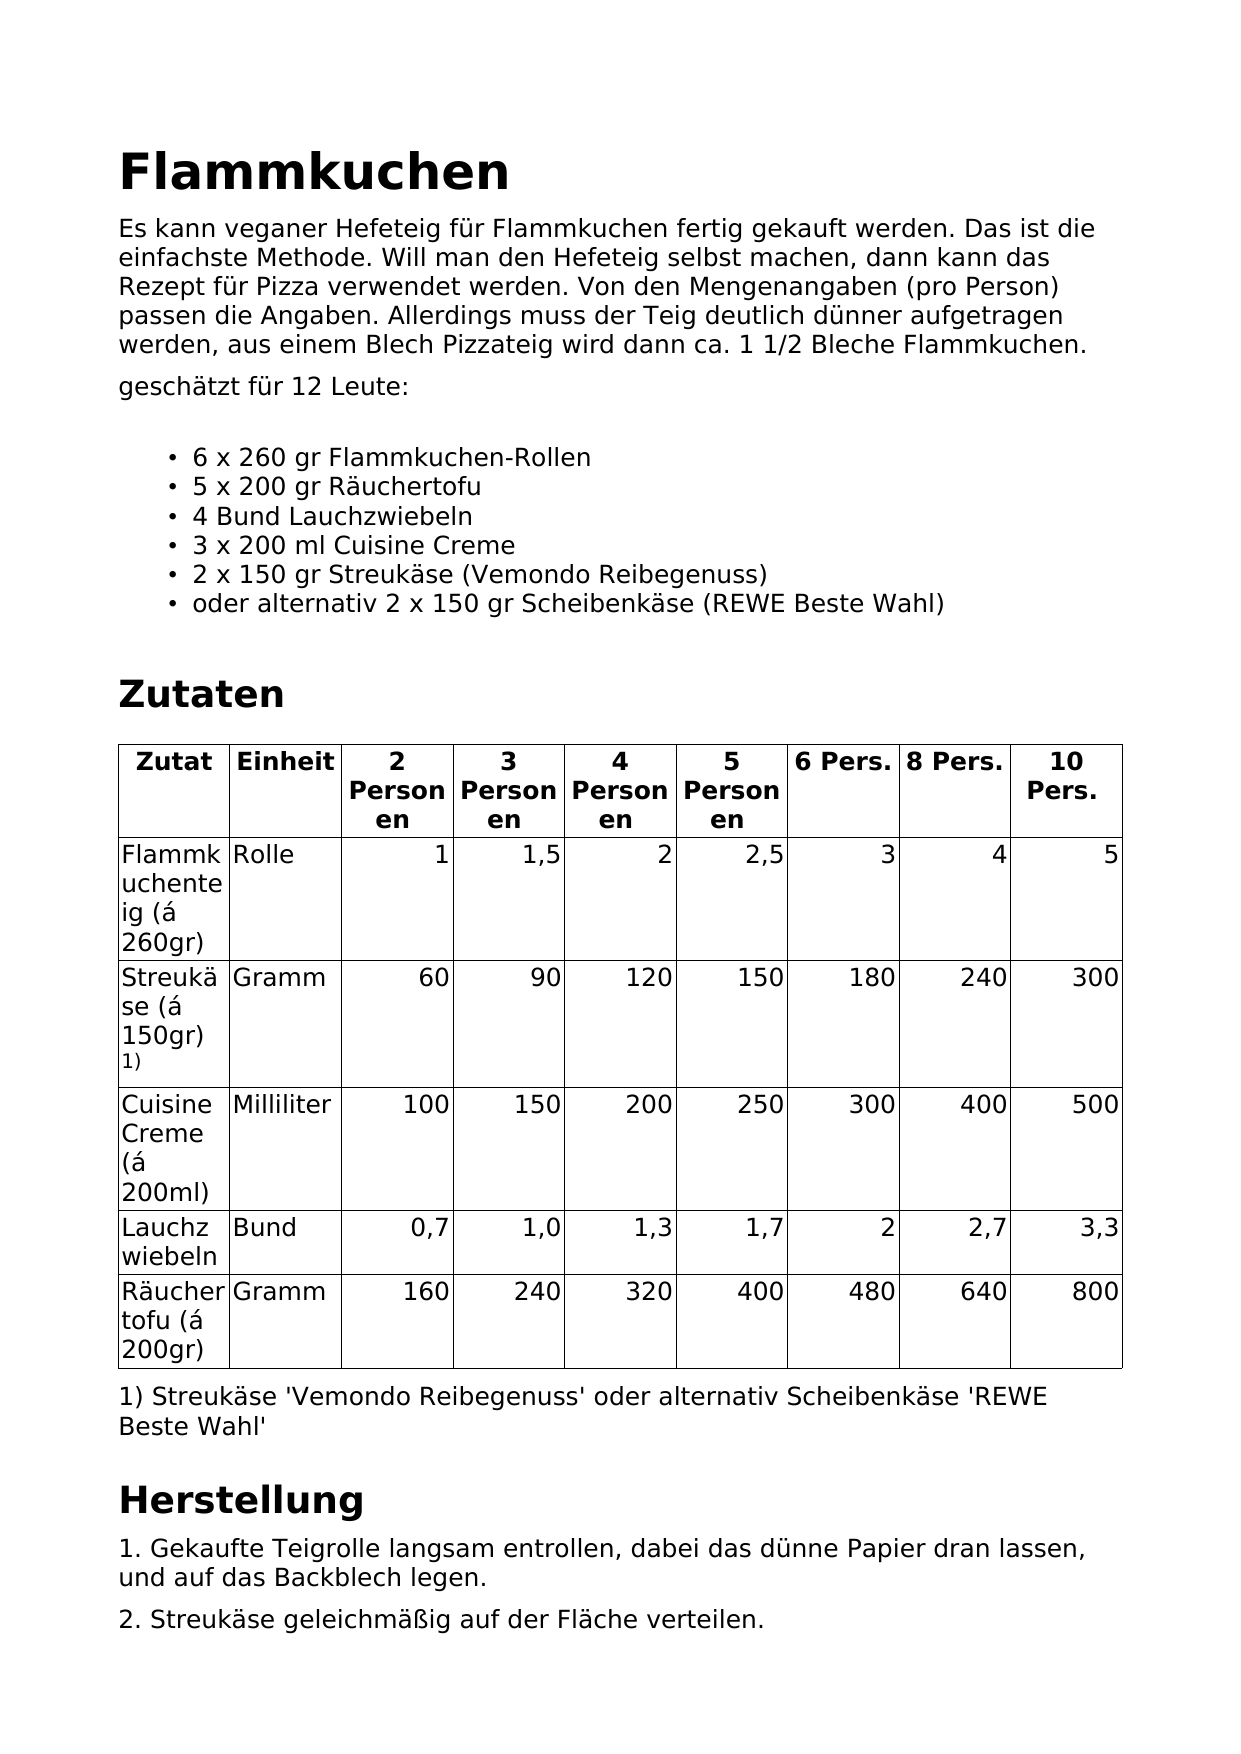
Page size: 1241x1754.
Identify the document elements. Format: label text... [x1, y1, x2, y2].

table_header Einheit [230, 745, 341, 837]
table_cell 1,5 [454, 838, 564, 960]
table_cell 500 [1011, 1088, 1122, 1210]
table_cell 800 [1011, 1275, 1122, 1368]
table_cell Cuisine Creme (á 200ml) [119, 1088, 229, 1210]
table_cell 1,3 [565, 1211, 676, 1274]
table_cell 1,0 [454, 1211, 564, 1274]
table_cell 5 [1011, 838, 1122, 960]
table_cell 640 [900, 1275, 1010, 1368]
table_header 2 Personen [342, 745, 453, 837]
subtitle Herstellung [118, 1478, 1122, 1522]
table_cell Lauchzwiebeln [119, 1211, 229, 1274]
table_cell 240 [900, 961, 1010, 1087]
table_header 10 Pers. [1011, 745, 1122, 837]
text 2. Streukäse geleichmäßig auf der Fläche verteilen. [118, 1605, 1122, 1634]
list 3 x 200 ml Cuisine Creme [177, 531, 1122, 560]
table_cell 400 [677, 1275, 787, 1368]
table_cell 250 [677, 1088, 787, 1210]
table_cell 2,7 [900, 1211, 1010, 1274]
list 5 x 200 gr Räuchertofu [177, 472, 1122, 502]
table_cell 2 [565, 838, 676, 960]
table_cell Räuchertofu (á 200gr) [119, 1275, 229, 1368]
table_header 4 Personen [565, 745, 676, 837]
table_cell 300 [788, 1088, 899, 1210]
table_cell 160 [342, 1275, 453, 1368]
table_cell Bund [230, 1211, 341, 1274]
table_cell Streukäse (á 150gr) 1) [119, 961, 229, 1087]
subtitle Zutaten [118, 673, 1122, 716]
table_header 6 Pers. [788, 745, 899, 837]
table_header 3 Personen [454, 745, 564, 837]
text geschätzt für 12 Leute: [118, 372, 1122, 401]
table_cell Rolle [230, 838, 341, 960]
table_cell 200 [565, 1088, 676, 1210]
list 4 Bund Lauchzwiebeln [177, 502, 1122, 531]
table_cell 2,5 [677, 838, 787, 960]
table_cell Milliliter [230, 1088, 341, 1210]
table_cell 1 [342, 838, 453, 960]
table_cell 60 [342, 961, 453, 1087]
text 1. Gekaufte Teigrolle langsam entrollen, dabei das dünne Papier dran lassen, und auf das Backblech legen. [118, 1534, 1122, 1593]
subtitle Flammkuchen [118, 143, 1122, 201]
table_cell 480 [788, 1275, 899, 1368]
table_cell 100 [342, 1088, 453, 1210]
table_cell 90 [454, 961, 564, 1087]
table_cell 300 [1011, 961, 1122, 1087]
table_cell 1,7 [677, 1211, 787, 1274]
table_cell 320 [565, 1275, 676, 1368]
table_cell Gramm [230, 961, 341, 1087]
table_cell 4 [900, 838, 1010, 960]
table_header Zutat [119, 745, 229, 837]
list oder alternativ 2 x 150 gr Scheibenkäse (REWE Beste Wahl) [177, 589, 1122, 618]
table_cell 3,3 [1011, 1211, 1122, 1274]
table_cell 150 [677, 961, 787, 1087]
table_cell 120 [565, 961, 676, 1087]
table_cell Gramm [230, 1275, 341, 1368]
text Es kann veganer Hefeteig für Flammkuchen fertig gekauft werden. Das ist die einfachste Methode. Will man den Hefeteig selbst machen, dann kann das Rezept für Pizza verwendet werden. Von den Mengenangaben (pro Person) passen die Angaben. Allerdings muss der Teig deutlich dünner aufgetragen werden, aus einem Blech Pizzateig wird dann ca. 1 1/2 Bleche Flammkuchen. [118, 214, 1122, 360]
table_cell 2 [788, 1211, 899, 1274]
table_cell 3 [788, 838, 899, 960]
table_cell 180 [788, 961, 899, 1087]
table_cell 0,7 [342, 1211, 453, 1274]
table_cell 240 [454, 1275, 564, 1368]
table_cell 150 [454, 1088, 564, 1210]
table_cell Flammkuchenteig (á 260gr) [119, 838, 229, 960]
list 2 x 150 gr Streukäse (Vemondo Reibegenuss) [177, 560, 1122, 589]
table_cell 400 [900, 1088, 1010, 1210]
table_header 8 Pers. [900, 745, 1010, 837]
list 6 x 260 gr Flammkuchen-Rollen [177, 443, 1122, 472]
table_header 5 Personen [677, 745, 787, 837]
text 1) Streukäse 'Vemondo Reibegenuss' oder alternativ Scheibenkäse 'REWE Beste Wahl' [118, 1382, 1122, 1441]
